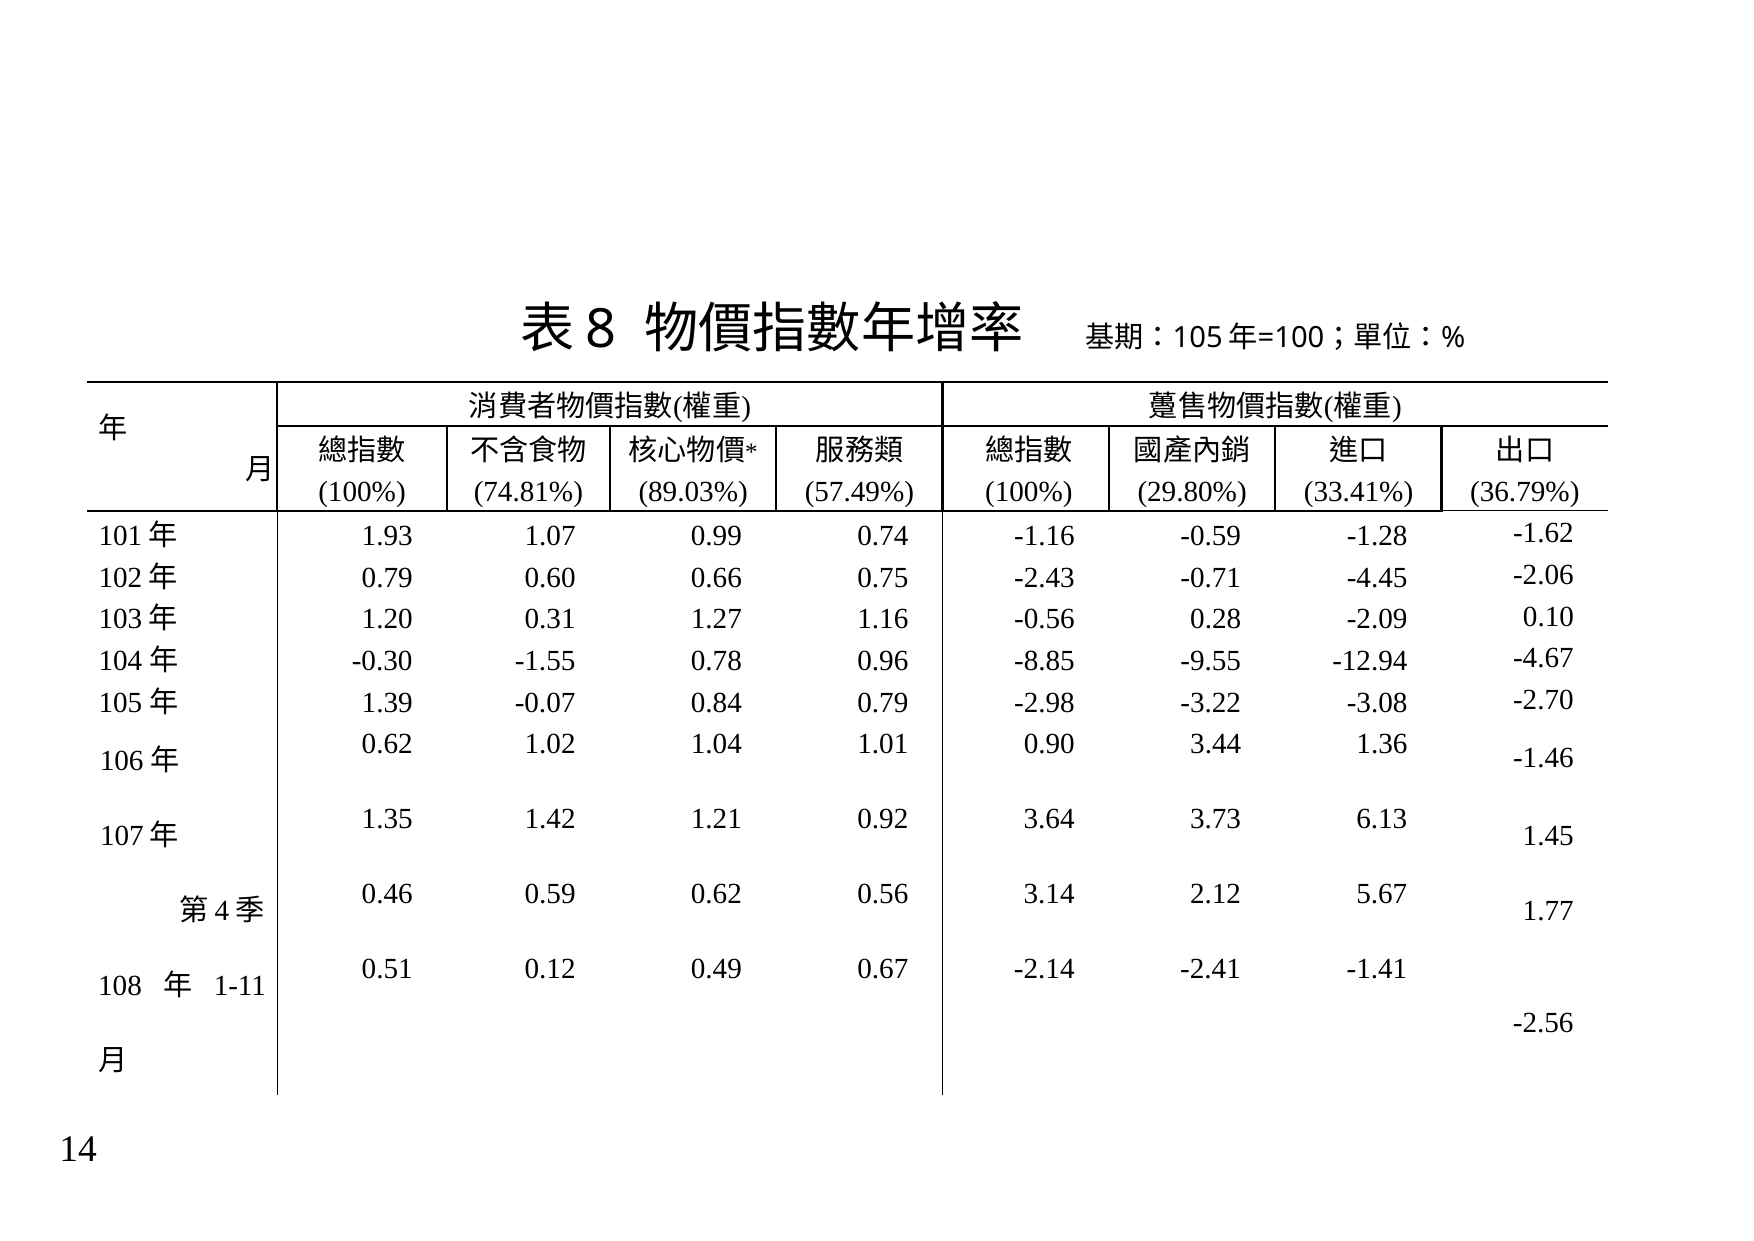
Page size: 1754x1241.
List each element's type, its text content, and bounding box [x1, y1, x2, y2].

table_cell 不含食物(74.81%) [448, 427, 609, 510]
table_cell -4.45 [1275, 554, 1441, 595]
table_cell 0.66 [610, 554, 776, 595]
table_cell 1.77 [1441, 870, 1608, 945]
table_cell 1.20 [278, 595, 447, 637]
table_cell 108年1-11月 [87, 945, 277, 1095]
table_cell 0.78 [610, 637, 776, 679]
table_cell 0.74 [776, 512, 942, 554]
table_header 年 月 [87, 383, 276, 510]
table_cell -0.07 [447, 679, 610, 720]
table_cell 進口(33.41%) [1276, 427, 1440, 510]
table_header 消費者物價指數(權重) [278, 383, 941, 424]
table_cell -4.67 [1441, 637, 1608, 679]
table_cell -9.55 [1109, 637, 1275, 679]
table_cell -2.56 [1441, 945, 1608, 1095]
table_cell 101年 [87, 512, 277, 554]
table_cell -0.71 [1109, 554, 1275, 595]
table_cell 1.35 [278, 795, 447, 870]
table_cell 1.01 [776, 720, 942, 795]
table_cell 第4季 [87, 870, 277, 945]
table_cell 2.12 [1109, 870, 1275, 945]
table_cell 總指數 (100%) [278, 427, 446, 510]
table_cell -0.56 [943, 595, 1109, 637]
table_cell 0.90 [943, 720, 1109, 795]
table_cell 0.56 [776, 870, 942, 945]
table_cell 服務類(57.49%) [777, 427, 941, 510]
table_cell -0.30 [278, 637, 447, 679]
table_cell 105 年 [87, 679, 277, 720]
table_cell 1.45 [1441, 795, 1608, 870]
table_cell -0.59 [1109, 512, 1275, 554]
table_cell 0.28 [1109, 595, 1275, 637]
table_cell 0.62 [278, 720, 447, 795]
table_cell 0.96 [776, 637, 942, 679]
table_cell 102年 [87, 554, 277, 595]
table_cell 0.92 [776, 795, 942, 870]
table_cell -8.85 [943, 637, 1109, 679]
table_cell -2.14 [943, 945, 1109, 1095]
table_cell -3.08 [1275, 679, 1441, 720]
table_cell -3.22 [1109, 679, 1275, 720]
table_cell 1.21 [610, 795, 776, 870]
table_cell 總指數(100%) [944, 427, 1108, 510]
table_cell 0.59 [447, 870, 610, 945]
table_cell -2.06 [1441, 554, 1608, 595]
table_cell 1.39 [278, 679, 447, 720]
table_cell 3.14 [943, 870, 1109, 945]
table_cell 1.07 [447, 512, 610, 554]
table_cell -12.94 [1275, 637, 1441, 679]
table_cell -1.62 [1441, 511, 1608, 554]
table_cell 0.51 [278, 945, 447, 1095]
table_cell 1.02 [447, 720, 610, 795]
table_cell -2.70 [1441, 679, 1608, 720]
table_header 躉售物價指數(權重) [944, 383, 1608, 424]
table_cell 0.79 [776, 679, 942, 720]
table_cell 0.12 [447, 945, 610, 1095]
table_cell 1.93 [278, 512, 447, 554]
table_cell 3.73 [1109, 795, 1275, 870]
table_cell 103年 [87, 595, 277, 637]
table_cell 6.13 [1275, 795, 1441, 870]
table_cell -2.43 [943, 554, 1109, 595]
table_cell 0.79 [278, 554, 447, 595]
table_cell 0.60 [447, 554, 610, 595]
subtitle 表8 物價指數年增率 基期：105年=100；單位：% [59, 268, 1636, 381]
table_cell 0.49 [610, 945, 776, 1095]
table_cell 1.42 [447, 795, 610, 870]
table_cell 104 年 [87, 637, 277, 679]
table_cell 1.36 [1275, 720, 1441, 795]
table_cell -2.98 [943, 679, 1109, 720]
table_cell 國產內銷(29.80%) [1110, 427, 1274, 510]
table_cell 0.75 [776, 554, 942, 595]
table_cell 107年 [87, 795, 277, 870]
table_cell 0.46 [278, 870, 447, 945]
table_cell 0.62 [610, 870, 776, 945]
table_cell 0.99 [610, 512, 776, 554]
table_cell 0.67 [776, 945, 942, 1095]
table_cell 5.67 [1275, 870, 1441, 945]
table_cell 1.04 [610, 720, 776, 795]
table_cell 0.84 [610, 679, 776, 720]
table_cell -1.28 [1275, 512, 1441, 554]
table_cell 3.64 [943, 795, 1109, 870]
table_cell -1.46 [1441, 720, 1608, 795]
table_cell -1.55 [447, 637, 610, 679]
table_cell 出口(36.79%) [1443, 427, 1608, 510]
table_cell -1.41 [1275, 945, 1441, 1095]
table_cell 0.10 [1441, 595, 1608, 637]
table_cell 核心物價* (89.03%) [611, 427, 775, 510]
table_cell -2.41 [1109, 945, 1275, 1095]
table_cell -2.09 [1275, 595, 1441, 637]
table_cell 1.16 [776, 595, 942, 637]
table_cell 0.31 [447, 595, 610, 637]
table_cell -1.16 [943, 512, 1109, 554]
table_cell 3.44 [1109, 720, 1275, 795]
table_cell 106 年 [87, 720, 277, 795]
table_cell 1.27 [610, 595, 776, 637]
